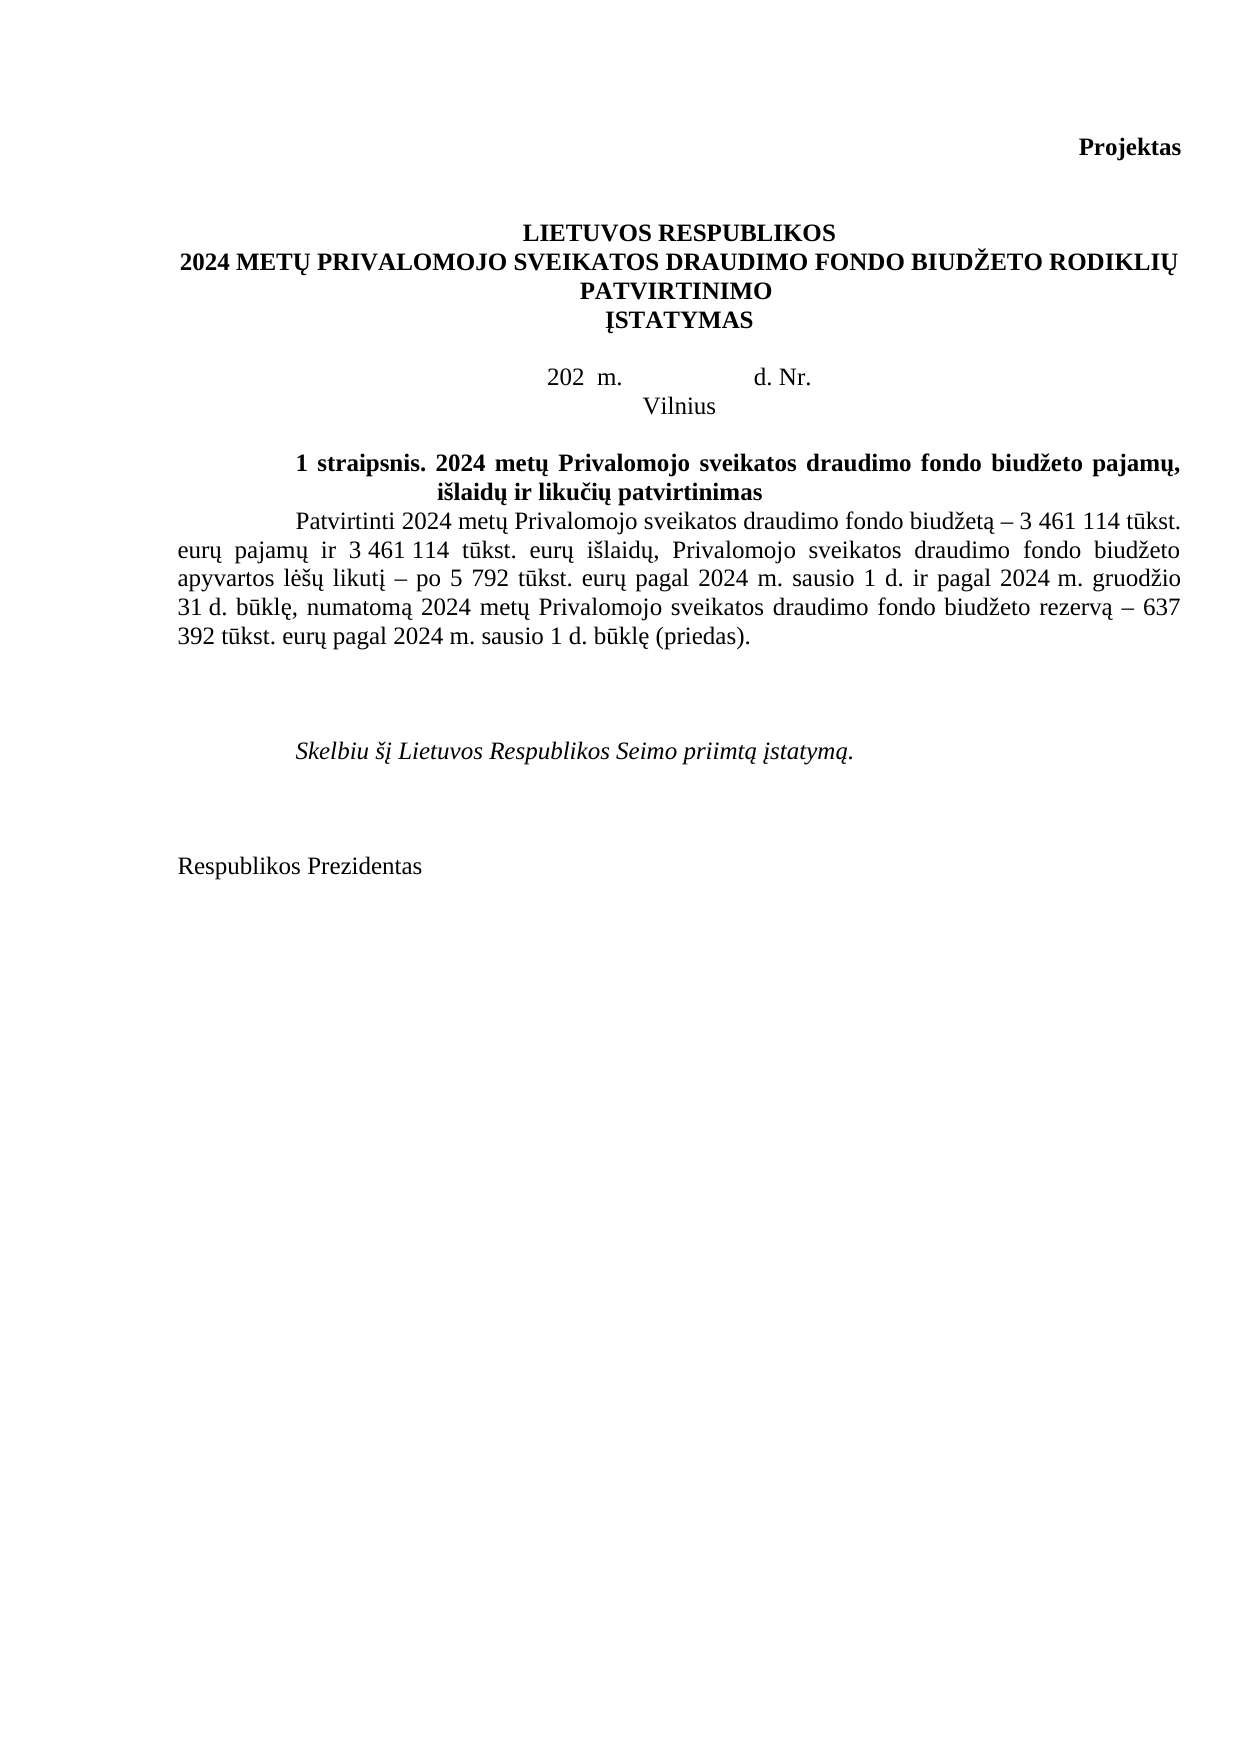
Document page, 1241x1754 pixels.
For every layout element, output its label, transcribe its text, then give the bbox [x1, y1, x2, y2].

text 202 m. d. Nr. [177, 362, 1181, 391]
text Projektas [177, 132, 1181, 161]
text 2024 METŲ PRIVALOMOJO SVEIKATOS DRAUDIMO FONDO BIUDŽETO RODIKLIŲ PATVIRTINIMO [177, 247, 1181, 305]
text 1 straipsnis. 2024 metų Privalomojo sveikatos draudimo fondo biudžeto pajamų, išlaidų ir likučių patvirtinimas [295, 448, 1181, 506]
text Vilnius [177, 391, 1181, 420]
text Skelbiu šį Lietuvos Respublikos Seimo priimtą įstatymą. [177, 736, 1181, 765]
text LIETUVOS RESPUBLIKOS [177, 218, 1181, 247]
text ĮSTATYMAS [177, 305, 1181, 333]
text Respublikos Prezidentas [177, 851, 1181, 880]
text Patvirtinti 2024 metų Privalomojo sveikatos draudimo fondo biudžetą – 3 461 114 tūkst. eurų pajamų ir 3 461 114 tūkst. eurų išlaidų, Privalomojo sveikatos draudimo fondo biudžeto apyvartos lėšų likutį – po 5 792 tūkst. eurų pagal 2024 m. sausio 1 d. ir pagal 2024 m. gruodžio 31 d. būklę, numatomą 2024 metų Privalomojo sveikatos draudimo fondo biudžeto rezervą – 637 392 tūkst. eurų pagal 2024 m. sausio 1 d. būklę (priedas). [177, 506, 1181, 650]
